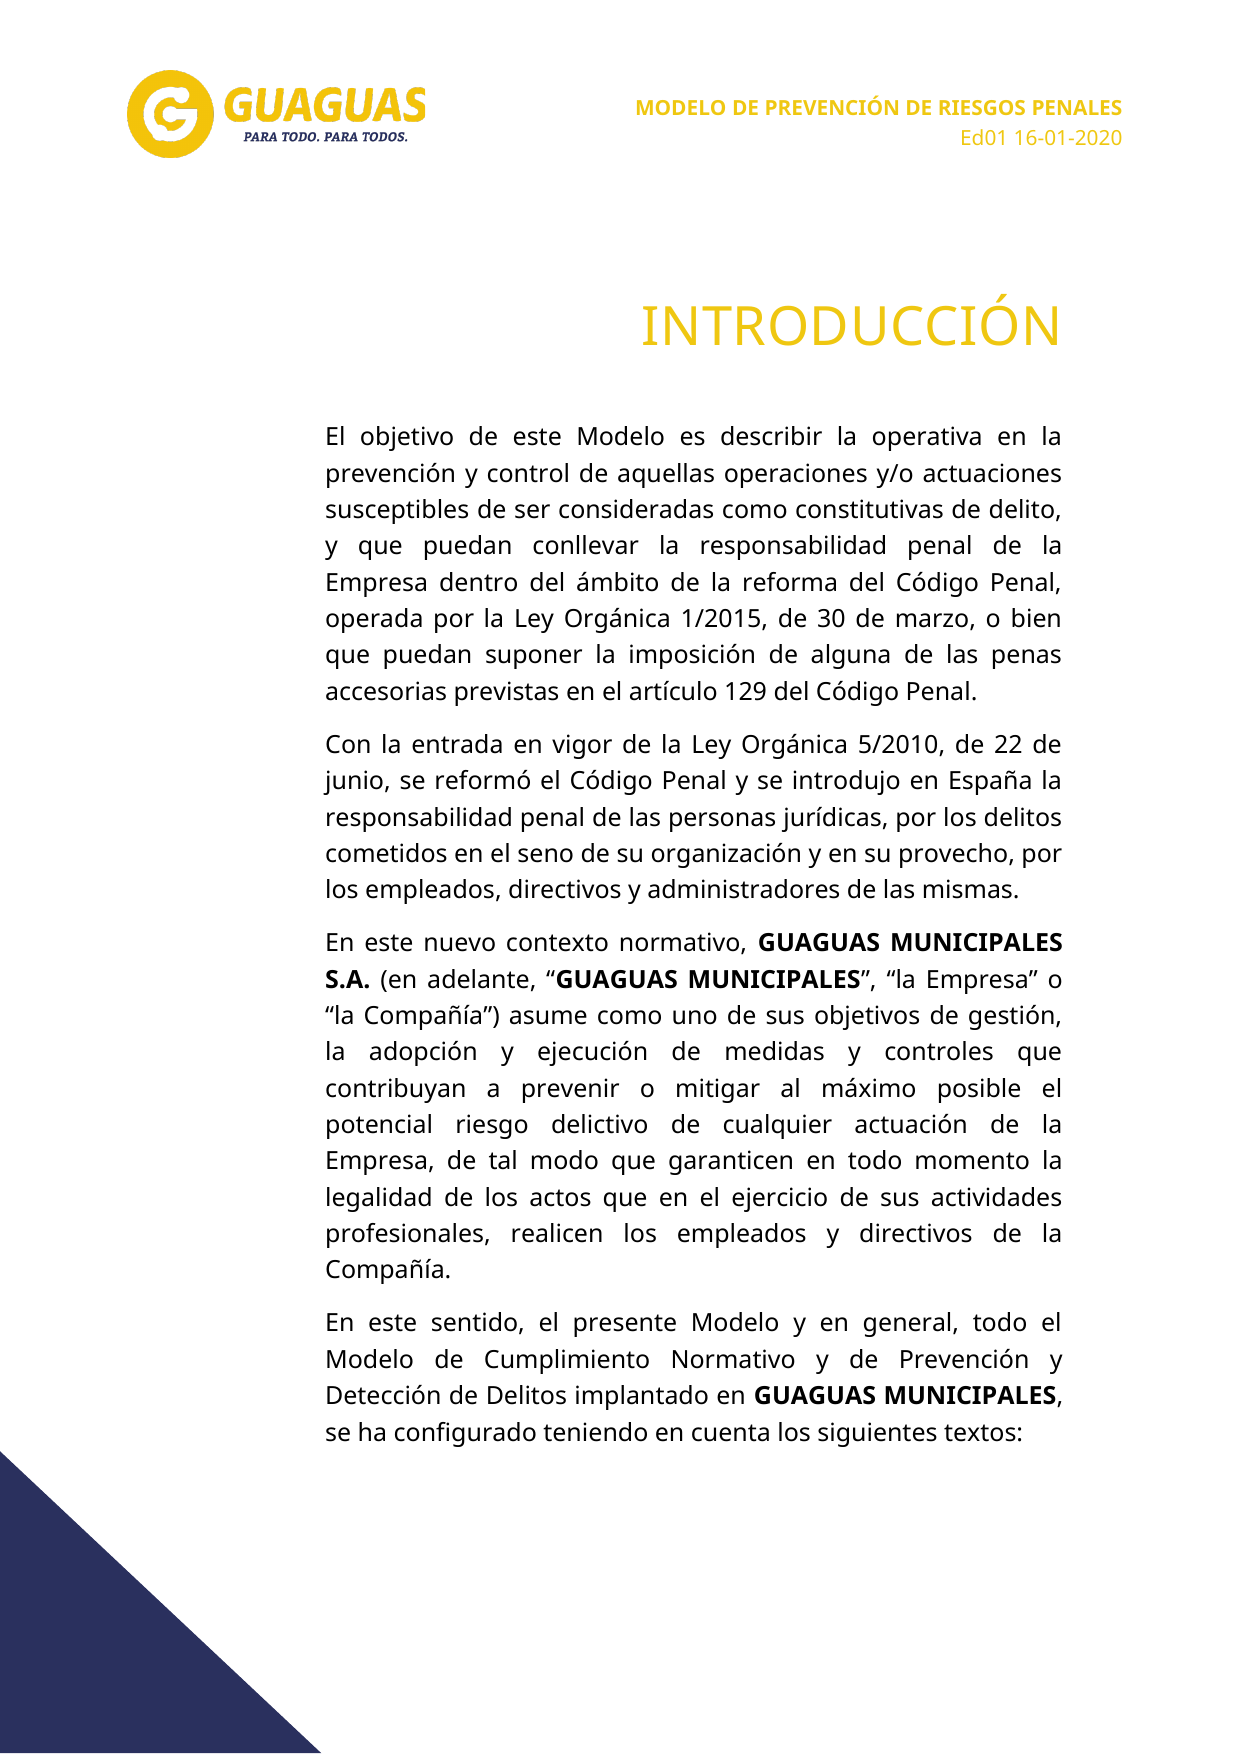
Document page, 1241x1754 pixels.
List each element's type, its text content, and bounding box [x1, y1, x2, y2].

text En este sentido, el presente Modelo y en general, todo el Modelo de Cumplimiento Normativo y de Prevención y Detección de Delitos implantado en GUAGUAS MUNICIPALES, se ha configurado teniendo en cuenta los siguientes textos: [325, 1305, 1063, 1448]
subtitle INTRODUCCIÓN [177, 287, 1063, 361]
text Con la entrada en vigor de la Ley Orgánica 5/2010, de 22 de junio, se reformó el Código Penal y se introdujo en España la responsabilidad penal de las personas jurídicas, por los delitos cometidos en el seno de su organización y en su provecho, por los empleados, directivos y administradores de las mismas. [325, 726, 1063, 906]
text En este nuevo contexto normativo, GUAGUAS MUNICIPALES S.A. (en adelante, “GUAGUAS MUNICIPALES”, “la Empresa” o “la Compañía”) asume como uno de sus objetivos de gestión, la adopción y ejecución de medidas y controles que contribuyan a prevenir o mitigar al máximo posible el potencial riesgo delictivo de cualquier actuación de la Empresa, de tal modo que garanticen en todo momento la legalidad de los actos que en el ejercicio de sus actividades profesionales, realicen los empleados y directivos de la Compañía. [325, 925, 1063, 1286]
text El objetivo de este Modelo es describir la operativa en la prevención y control de aquellas operaciones y/o actuaciones susceptibles de ser consideradas como constitutivas de delito, y que puedan conllevar la responsabilidad penal de la Empresa dentro del ámbito de la reforma del Código Penal, operada por la Ley Orgánica 1/2015, de 30 de marzo, o bien que puedan suponer la imposición de alguna de las penas accesorias previstas en el artículo 129 del Código Penal. [325, 419, 1063, 707]
